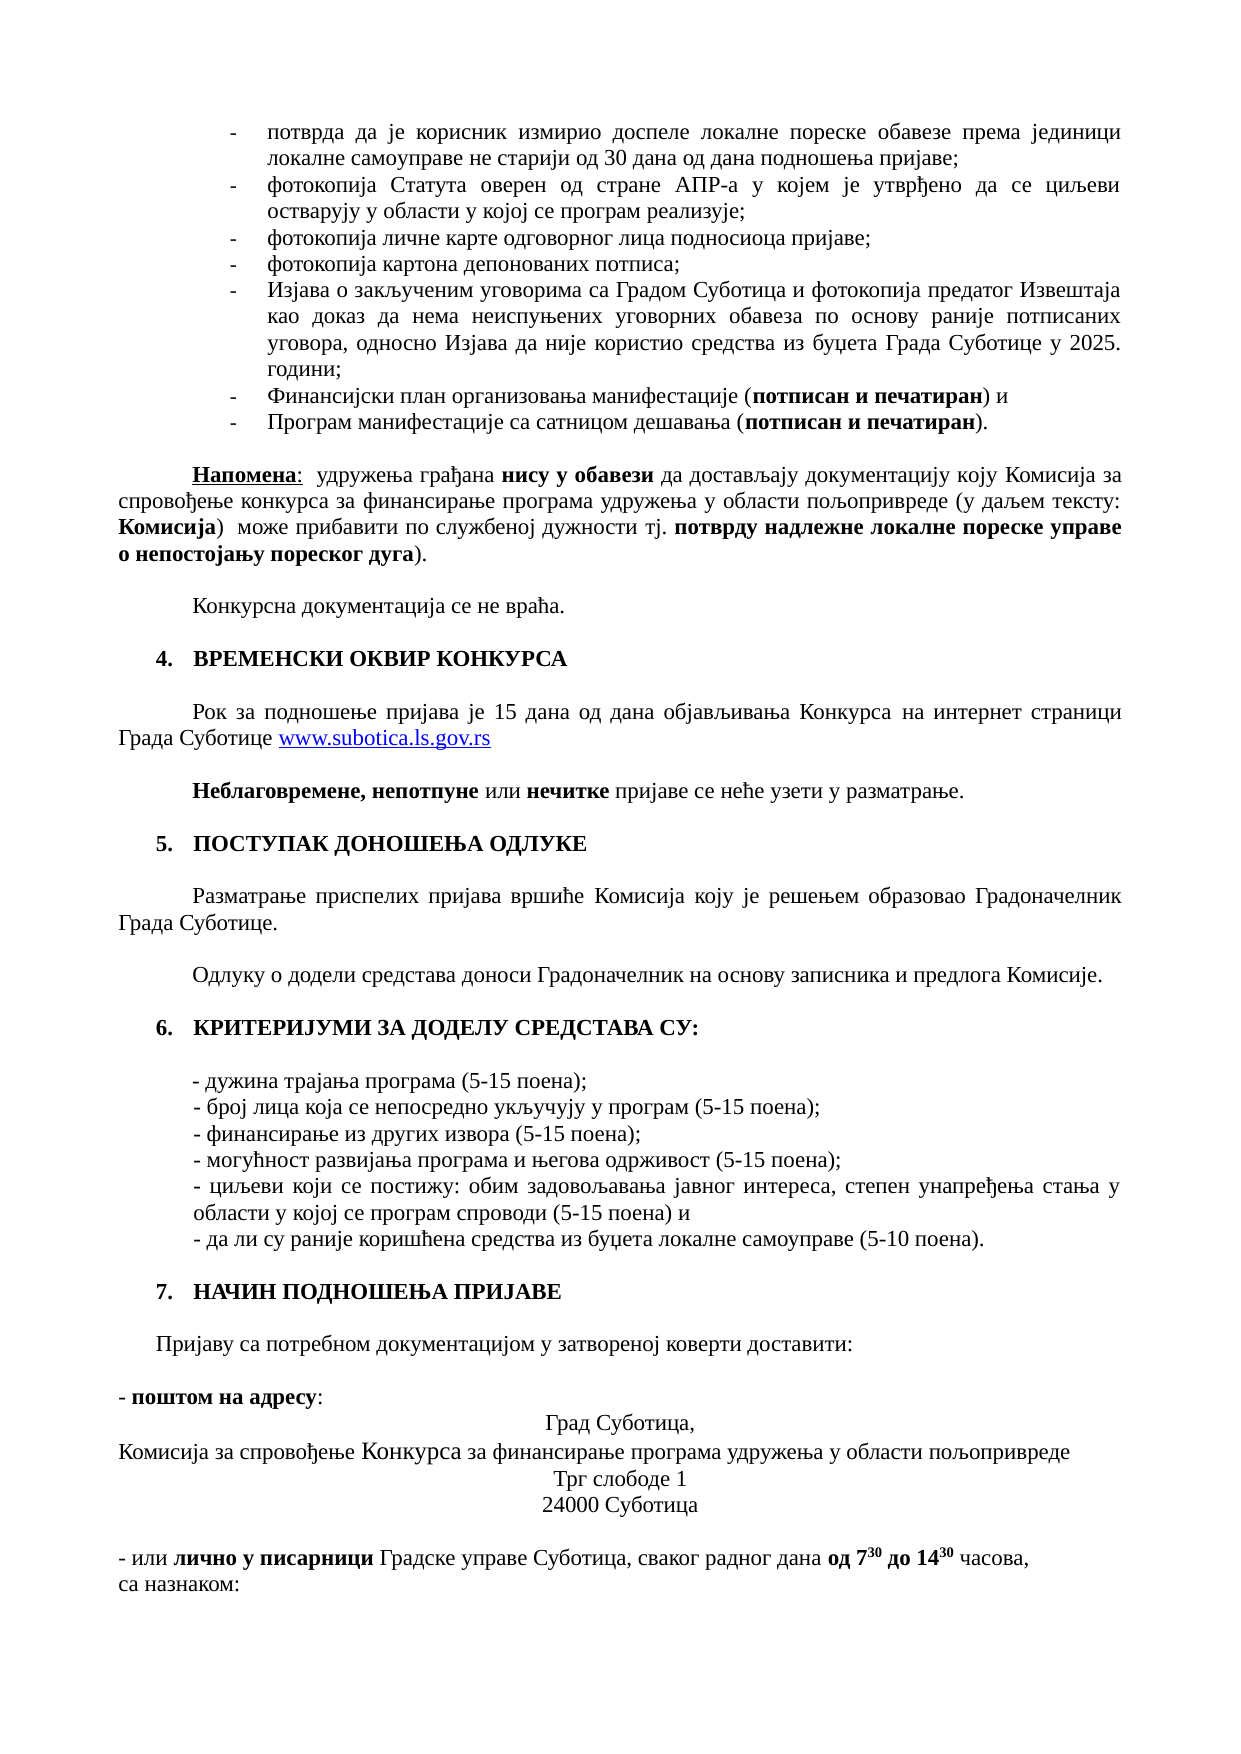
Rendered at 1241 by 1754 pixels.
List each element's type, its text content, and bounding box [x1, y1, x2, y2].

text - или лично у писарници Градске управе Суботица, сваког радног дана од 730 до 1430 часова, [118, 1544, 1122, 1570]
list фотокопија картона депонованих потписа; [229, 250, 1122, 276]
text Комисија за спровођење Конкурса за финансирање програма удружења у области пољопривреде [118, 1436, 1122, 1464]
text Неблаговремене, непотпуне или нечитке пријаве се неће узети у разматрање. [118, 777, 1122, 803]
list потврда да је корисник измирио доспеле локалне пореске обавезе према јединици локалне самоуправе не старији од 30 дана од дана подношења пријаве; [229, 118, 1122, 171]
list фотокопија личне карте одговорног лица подносиоца пријаве; [229, 223, 1122, 250]
text Одлуку о додели средстава доноси Градоначелник на основу записника и предлога Комисије. [118, 961, 1122, 988]
list НАЧИН ПОДНОШЕЊА ПРИЈАВЕ [156, 1278, 1122, 1304]
text Разматрање приспелих пријава вршиће Комисија коју је решењем образовао Градоначелник Града Суботице. [118, 882, 1122, 935]
list ПОСТУПАК ДОНОШЕЊА ОДЛУКЕ [156, 830, 1122, 856]
list Финансијски план организовања манифестације (потписан и печатиран) и [229, 382, 1122, 408]
list Програм манифестације са сатницом дешавања (потписан и печатиран). [229, 408, 1122, 434]
list Изјава о закљученим уговорима са Градом Суботица и фотокопија предатог Извештаја као доказ да нема неиспуњених уговорних обавеза по основу раније потписаних уговора, односно Изјава да није користио средства из буџета Града Суботице у 2025. години; [229, 276, 1122, 382]
text Трг слободе 1 [118, 1464, 1122, 1491]
text Напомена: удружења грађана нису у обавези да достављају документацију коју Комисија за спровођење конкурса за финансирање програма удружења у области пољопривреде (у даљем тексту: Комисија) може прибавити по службеној дужности тј. потврду надлежне локалне пореске управе о непостојању пореског дуга). [118, 461, 1122, 566]
list КРИТЕРИЈУМИ ЗА ДОДЕЛУ СРЕДСТАВА СУ: [156, 1014, 1122, 1041]
text Конкурсна документација се не враћа. [118, 592, 1122, 619]
text - дужина трајања програма (5-15 поена); [156, 1067, 1122, 1093]
list фотокопија Статута оверен од стране АПР-а у којем је утврђено да се циљеви остварују у области у којој се програм реализује; [229, 171, 1122, 223]
text - поштом на адресу: [118, 1383, 1122, 1409]
text Пријаву са потребном документацијом у затвореној коверти доставити: [118, 1330, 1122, 1357]
list - могућност развијања програма и његова одрживост (5-15 поена); [193, 1146, 1122, 1172]
list - финансирање из других извора (5-15 поена); [193, 1119, 1122, 1146]
list - да ли су раније коришћена средства из буџета локалне самоуправе (5-10 поена). [193, 1225, 1122, 1251]
text са назнаком: [118, 1570, 1122, 1596]
text 24000 Суботица [118, 1491, 1122, 1517]
list ВРЕМЕНСКИ ОКВИР КОНКУРСА [156, 645, 1122, 672]
list - број лица која се непосредно укључују у програм (5-15 поена); [193, 1093, 1122, 1119]
list - циљеви који се постижу: обим задовољавања јавног интереса, степен унапређења стања у области у којој се програм спроводи (5-15 поена) и [193, 1172, 1122, 1225]
text Град Суботица, [118, 1409, 1122, 1436]
text Рок за подношење пријава је 15 дана од дана објављивања Конкурса на интернет страници Града Суботице www.subotica.ls.gov.rs [118, 698, 1122, 751]
